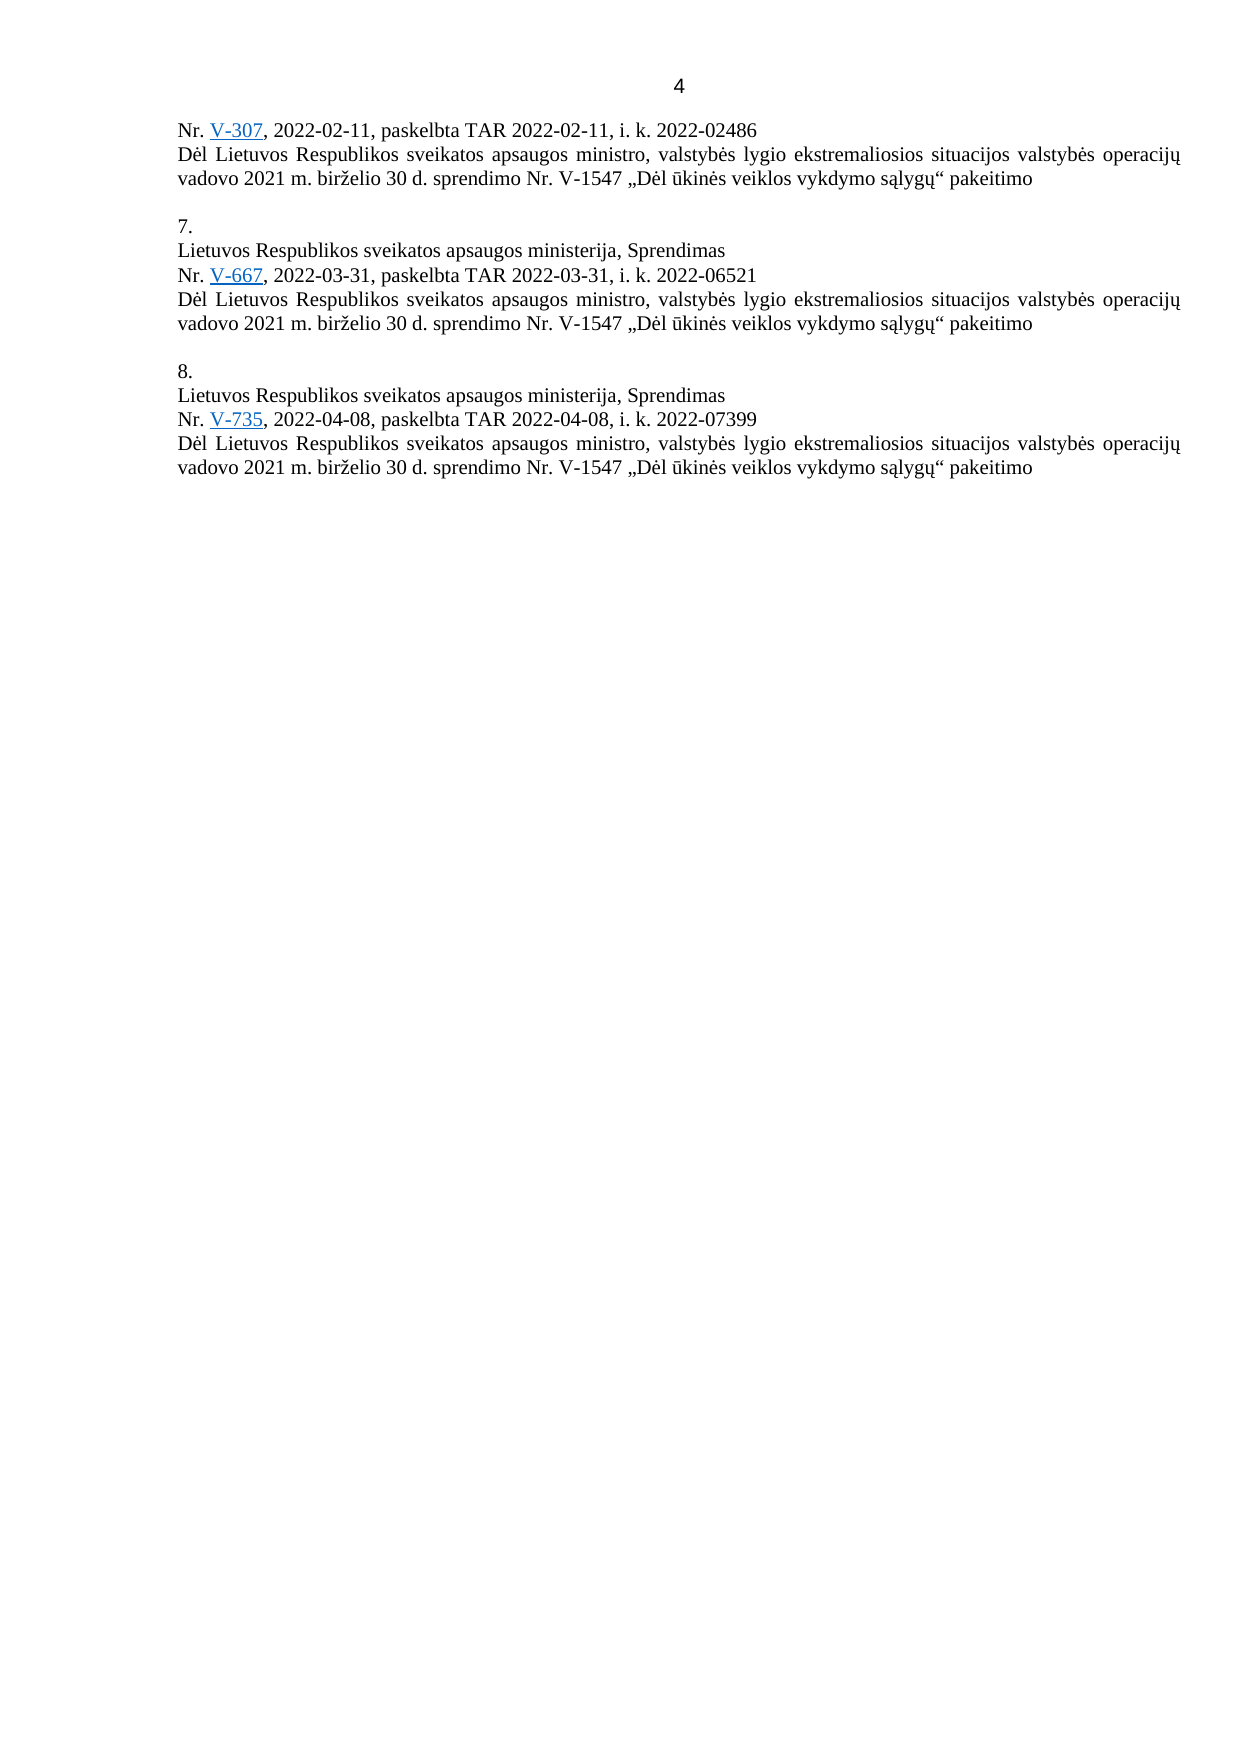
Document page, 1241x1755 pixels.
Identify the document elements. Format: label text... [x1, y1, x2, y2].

text Dėl Lietuvos Respublikos sveikatos apsaugos ministro, valstybės lygio ekstremaliosios situacijos valstybės operacijų vadovo 2021 m. birželio 30 d. sprendimo Nr. V-1547 „Dėl ūkinės veiklos vykdymo sąlygų“ pakeitimo [177, 142, 1181, 190]
text 8. [177, 359, 1181, 383]
text 7. [177, 214, 1181, 238]
text Lietuvos Respublikos sveikatos apsaugos ministerija, Sprendimas [177, 383, 1181, 407]
text Nr. V-307, 2022-02-11, paskelbta TAR 2022-02-11, i. k. 2022-02486 [177, 118, 1181, 142]
text Dėl Lietuvos Respublikos sveikatos apsaugos ministro, valstybės lygio ekstremaliosios situacijos valstybės operacijų vadovo 2021 m. birželio 30 d. sprendimo Nr. V-1547 „Dėl ūkinės veiklos vykdymo sąlygų“ pakeitimo [177, 287, 1181, 335]
text Dėl Lietuvos Respublikos sveikatos apsaugos ministro, valstybės lygio ekstremaliosios situacijos valstybės operacijų vadovo 2021 m. birželio 30 d. sprendimo Nr. V-1547 „Dėl ūkinės veiklos vykdymo sąlygų“ pakeitimo [177, 431, 1181, 479]
text Nr. V-735, 2022-04-08, paskelbta TAR 2022-04-08, i. k. 2022-07399 [177, 407, 1181, 431]
text Lietuvos Respublikos sveikatos apsaugos ministerija, Sprendimas [177, 238, 1181, 262]
text Nr. V-667, 2022-03-31, paskelbta TAR 2022-03-31, i. k. 2022-06521 [177, 262, 1181, 287]
